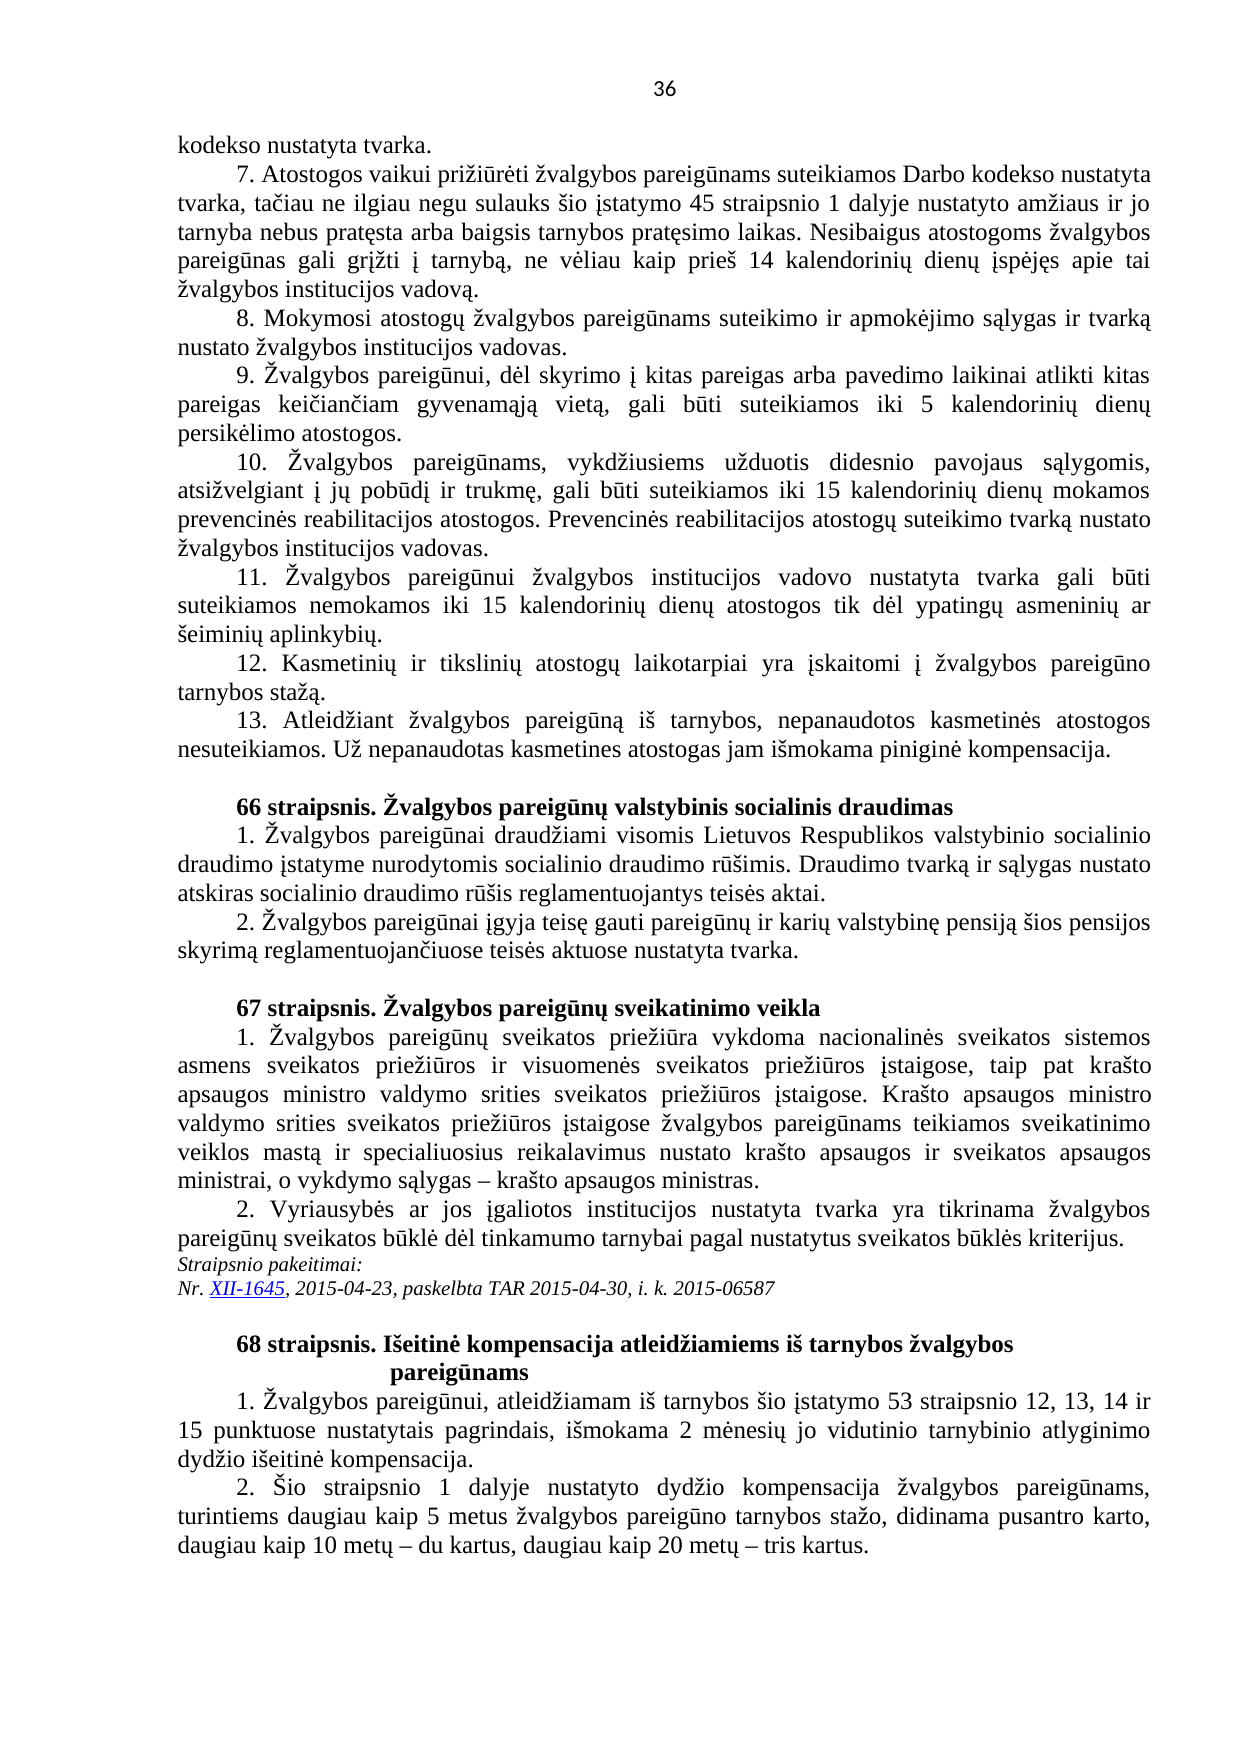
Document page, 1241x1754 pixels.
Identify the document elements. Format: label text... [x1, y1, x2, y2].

text 1. Žvalgybos pareigūnai draudžiami visomis Lietuvos Respublikos valstybinio socialinio draudimo įstatyme nurodytomis socialinio draudimo rūšimis. Draudimo tvarką ir sąlygas nustato atskiras socialinio draudimo rūšis reglamentuojantys teisės aktai. [177, 821, 1152, 907]
text 8. Mokymosi atostogų žvalgybos pareigūnams suteikimo ir apmokėjimo sąlygas ir tvarką nustato žvalgybos institucijos vadovas. [177, 303, 1152, 361]
text 10. Žvalgybos pareigūnams, vykdžiusiems užduotis didesnio pavojaus sąlygomis, atsižvelgiant į jų pobūdį ir trukmę, gali būti suteikiamos iki 15 kalendorinių dienų mokamos prevencinės reabilitacijos atostogos. Prevencinės reabilitacijos atostogų suteikimo tvarką nustato žvalgybos institucijos vadovas. [177, 447, 1152, 562]
text 7. Atostogos vaikui prižiūrėti žvalgybos pareigūnams suteikiamos Darbo kodekso nustatyta tvarka, tačiau ne ilgiau negu sulauks šio įstatymo 45 straipsnio 1 dalyje nustatyto amžiaus ir jo tarnyba nebus pratęsta arba baigsis tarnybos pratęsimo laikas. Nesibaigus atostogoms žvalgybos pareigūnas gali grįžti į tarnybą, ne vėliau kaip prieš 14 kalendorinių dienų įspėjęs apie tai žvalgybos institucijos vadovą. [177, 159, 1152, 303]
text 66 straipsnis. Žvalgybos pareigūnų valstybinis socialinis draudimas [177, 792, 1152, 821]
text 2. Šio straipsnio 1 dalyje nustatyto dydžio kompensacija žvalgybos pareigūnams, turintiems daugiau kaip 5 metus žvalgybos pareigūno tarnybos stažo, didinama pusantro karto, daugiau kaip 10 metų – du kartus, daugiau kaip 20 metų – tris kartus. [177, 1472, 1152, 1559]
text kodekso nustatyta tvarka. [177, 131, 1152, 159]
text 68 straipsnis. Išeitinė kompensacija atleidžiamiems iš tarnybos žvalgybos pareigūnams [236, 1329, 1152, 1386]
text 67 straipsnis. Žvalgybos pareigūnų sveikatinimo veikla [177, 993, 1152, 1022]
text 2. Vyriausybės ar jos įgaliotos institucijos nustatyta tvarka yra tikrinama žvalgybos pareigūnų sveikatos būklė dėl tinkamumo tarnybai pagal nustatytus sveikatos būklės kriterijus. [177, 1194, 1152, 1252]
text Nr. XII-1645, 2015-04-23, paskelbta TAR 2015-04-30, i. k. 2015-06587 [177, 1276, 1152, 1300]
text Straipsnio pakeitimai: [177, 1252, 1152, 1276]
text 1. Žvalgybos pareigūnui, atleidžiamam iš tarnybos šio įstatymo 53 straipsnio 12, 13, 14 ir 15 punktuose nustatytais pagrindais, išmokama 2 mėnesių jo vidutinio tarnybinio atlyginimo dydžio išeitinė kompensacija. [177, 1386, 1152, 1472]
text 11. Žvalgybos pareigūnui žvalgybos institucijos vadovo nustatyta tvarka gali būti suteikiamos nemokamos iki 15 kalendorinių dienų atostogos tik dėl ypatingų asmeninių ar šeiminių aplinkybių. [177, 562, 1152, 648]
text 12. Kasmetinių ir tikslinių atostogų laikotarpiai yra įskaitomi į žvalgybos pareigūno tarnybos stažą. [177, 648, 1152, 706]
text 2. Žvalgybos pareigūnai įgyja teisę gauti pareigūnų ir karių valstybinę pensiją šios pensijos skyrimą reglamentuojančiuose teisės aktuose nustatyta tvarka. [177, 907, 1152, 964]
text 13. Atleidžiant žvalgybos pareigūną iš tarnybos, nepanaudotos kasmetinės atostogos nesuteikiamos. Už nepanaudotas kasmetines atostogas jam išmokama piniginė kompensacija. [177, 706, 1152, 763]
text 1. Žvalgybos pareigūnų sveikatos priežiūra vykdoma nacionalinės sveikatos sistemos asmens sveikatos priežiūros ir visuomenės sveikatos priežiūros įstaigose, taip pat krašto apsaugos ministro valdymo srities sveikatos priežiūros įstaigose. Krašto apsaugos ministro valdymo srities sveikatos priežiūros įstaigose žvalgybos pareigūnams teikiamos sveikatinimo veiklos mastą ir specialiuosius reikalavimus nustato krašto apsaugos ir sveikatos apsaugos ministrai, o vykdymo sąlygas – krašto apsaugos ministras. [177, 1022, 1152, 1194]
text 9. Žvalgybos pareigūnui, dėl skyrimo į kitas pareigas arba pavedimo laikinai atlikti kitas pareigas keičiančiam gyvenamąją vietą, gali būti suteikiamos iki 5 kalendorinių dienų persikėlimo atostogos. [177, 361, 1152, 447]
